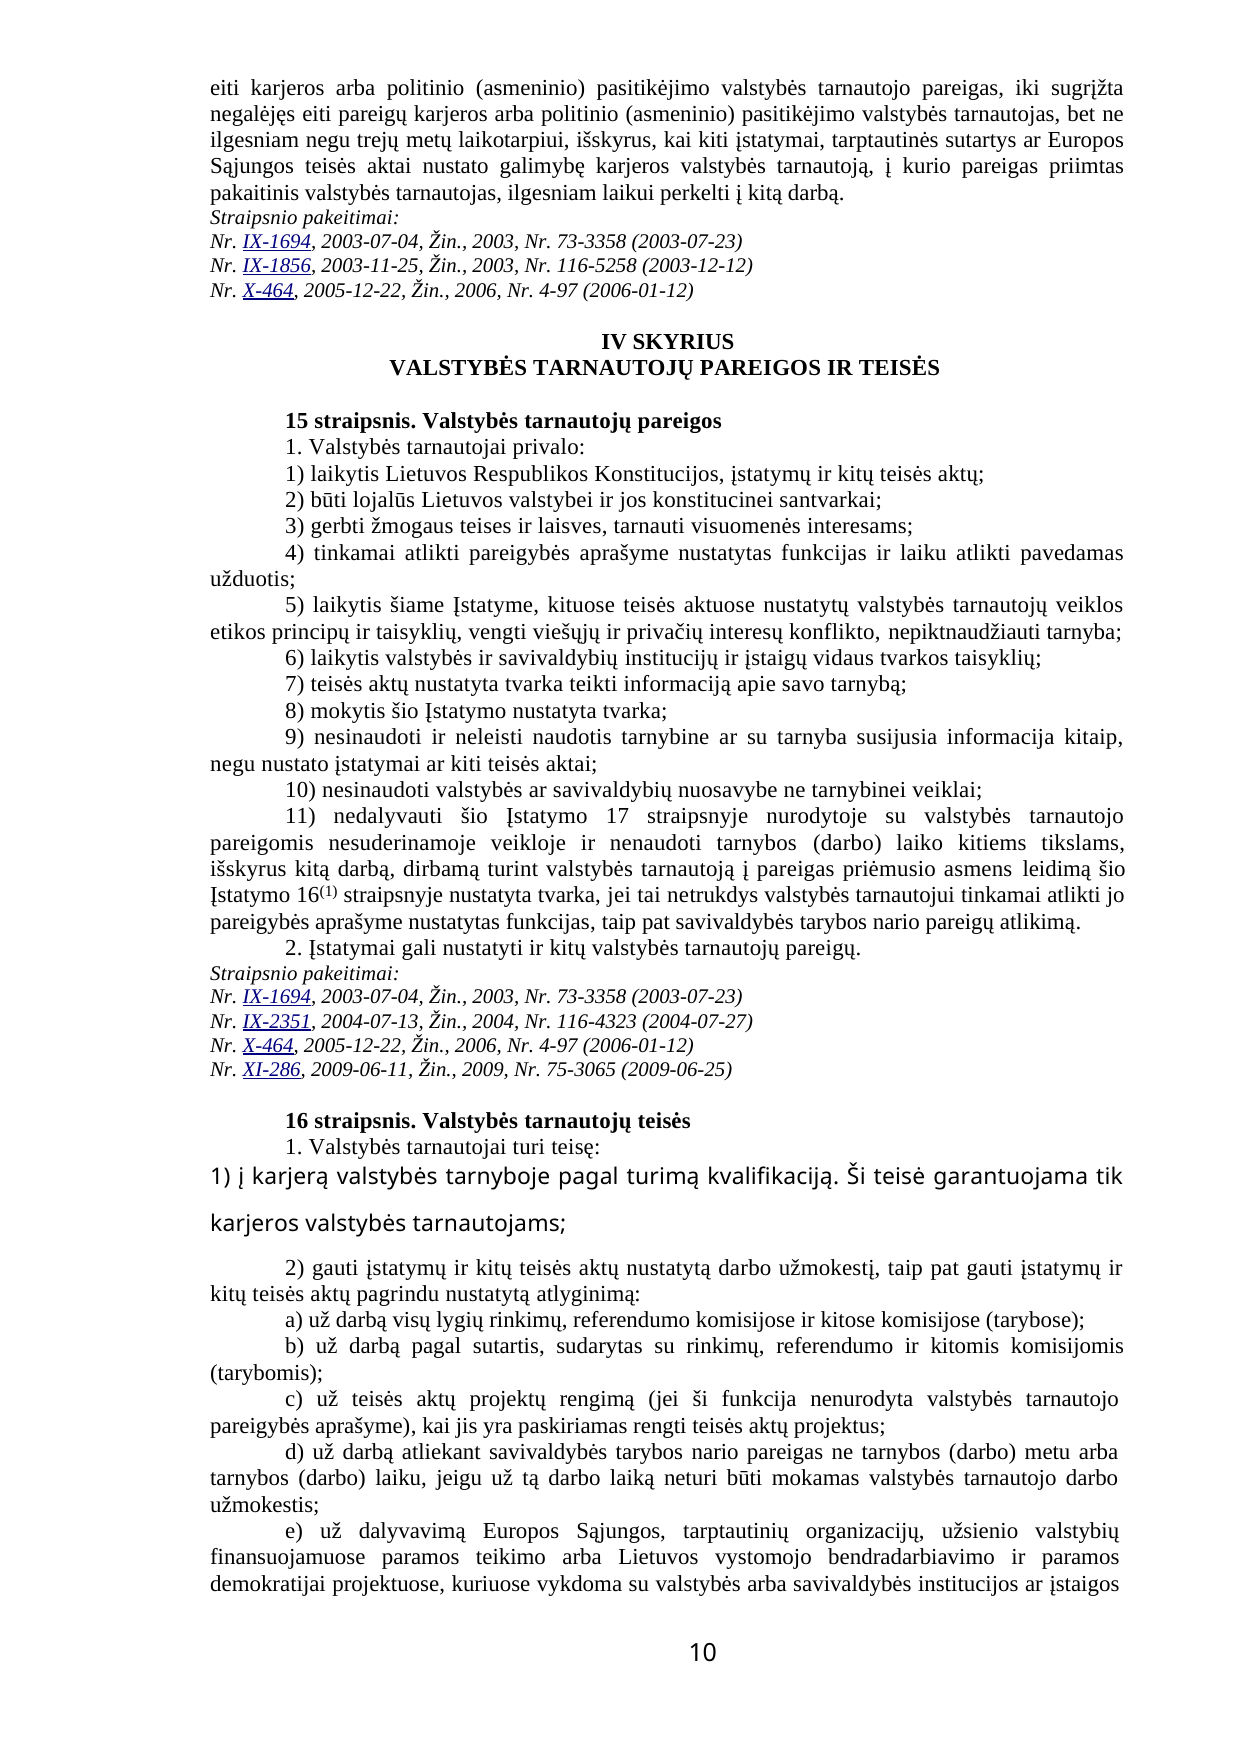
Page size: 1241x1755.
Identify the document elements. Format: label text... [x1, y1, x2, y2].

text 16 straipsnis. Valstybės tarnautojų teisės [210, 1107, 1126, 1133]
text 11) nedalyvauti šio Įstatymo 17 straipsnyje nurodytoje su valstybės tarnautojo pareigomis nesuderinamoje veikloje ir nenaudoti tarnybos (darbo) laiko kitiems tikslams, išskyrus kitą darbą, dirbamą turint valstybės tarnautoją į pareigas priėmusio asmens leidimą šio Įstatymo 16(1) straipsnyje nustatyta tvarka, jei tai netrukdys valstybės tarnautojui tinkamai atlikti jo pareigybės aprašyme nustatytas funkcijas, taip pat savivaldybės tarybos nario pareigų atlikimą. [210, 802, 1126, 934]
text Nr. IX-2351, 2004-07-13, Žin., 2004, Nr. 116-4323 (2004-07-27) [210, 1008, 1120, 1033]
text 9) nesinaudoti ir neleisti naudotis tarnybine ar su tarnyba susijusia informacija kitaip, negu nustato įstatymai ar kiti teisės aktai; [210, 723, 1126, 776]
text Nr. IX-1694, 2003-07-04, Žin., 2003, Nr. 73-3358 (2003-07-23) [210, 984, 1120, 1008]
text 1. Valstybės tarnautojai turi teisę: [210, 1133, 1126, 1160]
text 15 straipsnis. Valstybės tarnautojų pareigos [210, 407, 1126, 433]
text Nr. IX-1856, 2003-11-25, Žin., 2003, Nr. 116-5258 (2003-12-12) [210, 253, 1120, 277]
text 1. Valstybės tarnautojai privalo: [210, 433, 1126, 460]
text Straipsnio pakeitimai: [210, 205, 1126, 229]
text 1) laikytis Lietuvos Respublikos Konstitucijos, įstatymų ir kitų teisės aktų; [210, 460, 1126, 486]
text Nr. XI-286, 2009-06-11, Žin., 2009, Nr. 75-3065 (2009-06-25) [210, 1057, 1120, 1081]
text d) už darbą atliekant savivaldybės tarybos nario pareigas ne tarnybos (darbo) metu arba tarnybos (darbo) laiku, jeigu už tą darbo laiką neturi būti mokamas valstybės tarnautojo darbo užmokestis; [210, 1438, 1120, 1517]
text 2) gauti įstatymų ir kitų teisės aktų nustatytą darbo užmokestį, taip pat gauti įstatymų ir kitų teisės aktų pagrindu nustatytą atlyginimą: [210, 1253, 1126, 1306]
text 2) būti lojalūs Lietuvos valstybei ir jos konstitucinei santvarkai; [210, 486, 1126, 512]
text eiti karjeros arba politinio (asmeninio) pasitikėjimo valstybės tarnautojo pareigas, iki sugrįžta negalėjęs eiti pareigų karjeros arba politinio (asmeninio) pasitikėjimo valstybės tarnautojas, bet ne ilgesniam negu trejų metų laikotarpiui, išskyrus, kai kiti įstatymai, tarptautinės sutartys ar Europos Sąjungos teisės aktai nustato galimybę karjeros valstybės tarnautoją, į kurio pareigas priimtas pakaitinis valstybės tarnautojas, ilgesniam laikui perkelti į kitą darbą. [210, 73, 1126, 205]
text 5) laikytis šiame Įstatyme, kituose teisės aktuose nustatytų valstybės tarnautojų veiklos etikos principų ir taisyklių, vengti viešųjų ir privačių interesų konflikto, nepiktnaudžiauti tarnyba; [210, 591, 1126, 644]
text 2. Įstatymai gali nustatyti ir kitų valstybės tarnautojų pareigų. [210, 934, 1126, 960]
text 7) teisės aktų nustatyta tvarka teikti informaciją apie savo tarnybą; [210, 671, 1126, 697]
subtitle IV SKYRIUS [210, 328, 1126, 354]
text Nr. X-464, 2005-12-22, Žin., 2006, Nr. 4-97 (2006-01-12) [210, 1033, 1120, 1057]
text c) už teisės aktų projektų rengimą (jei ši funkcija nenurodyta valstybės tarnautojo pareigybės aprašyme), kai jis yra paskiriamas rengti teisės aktų projektus; [210, 1385, 1120, 1438]
text 4) tinkamai atlikti pareigybės aprašyme nustatytas funkcijas ir laiku atlikti pavedamas užduotis; [210, 539, 1126, 591]
text 10) nesinaudoti valstybės ar savivaldybių nuosavybe ne tarnybinei veiklai; [210, 776, 1126, 802]
text a) už darbą visų lygių rinkimų, referendumo komisijose ir kitose komisijose (tarybose); [210, 1306, 1126, 1333]
text Nr. IX-1694, 2003-07-04, Žin., 2003, Nr. 73-3358 (2003-07-23) [210, 229, 1120, 253]
text 6) laikytis valstybės ir savivaldybių institucijų ir įstaigų vidaus tvarkos taisyklių; [210, 644, 1126, 671]
subtitle VALSTYBĖS TARNAUTOJŲ PAREIGOS IR TEISĖS [210, 354, 1126, 381]
text e) už dalyvavimą Europos Sąjungos, tarptautinių organizacijų, užsienio valstybių finansuojamuose paramos teikimo arba Lietuvos vystomojo bendradarbiavimo ir paramos demokratijai projektuose, kuriuose vykdoma su valstybės arba savivaldybės institucijos ar įstaigos [210, 1517, 1120, 1596]
text 1) į karjerą valstybės tarnyboje pagal turimą kvalifikaciją. Ši teisė garantuojama tik karjeros valstybės tarnautojams; [210, 1160, 1126, 1238]
text 8) mokytis šio Įstatymo nustatyta tvarka; [210, 697, 1126, 723]
text 3) gerbti žmogaus teises ir laisves, tarnauti visuomenės interesams; [210, 512, 1126, 539]
text b) už darbą pagal sutartis, sudarytas su rinkimų, referendumo ir kitomis komisijomis (tarybomis); [210, 1333, 1126, 1385]
text Straipsnio pakeitimai: [210, 960, 1126, 984]
text Nr. X-464, 2005-12-22, Žin., 2006, Nr. 4-97 (2006-01-12) [210, 277, 1120, 302]
